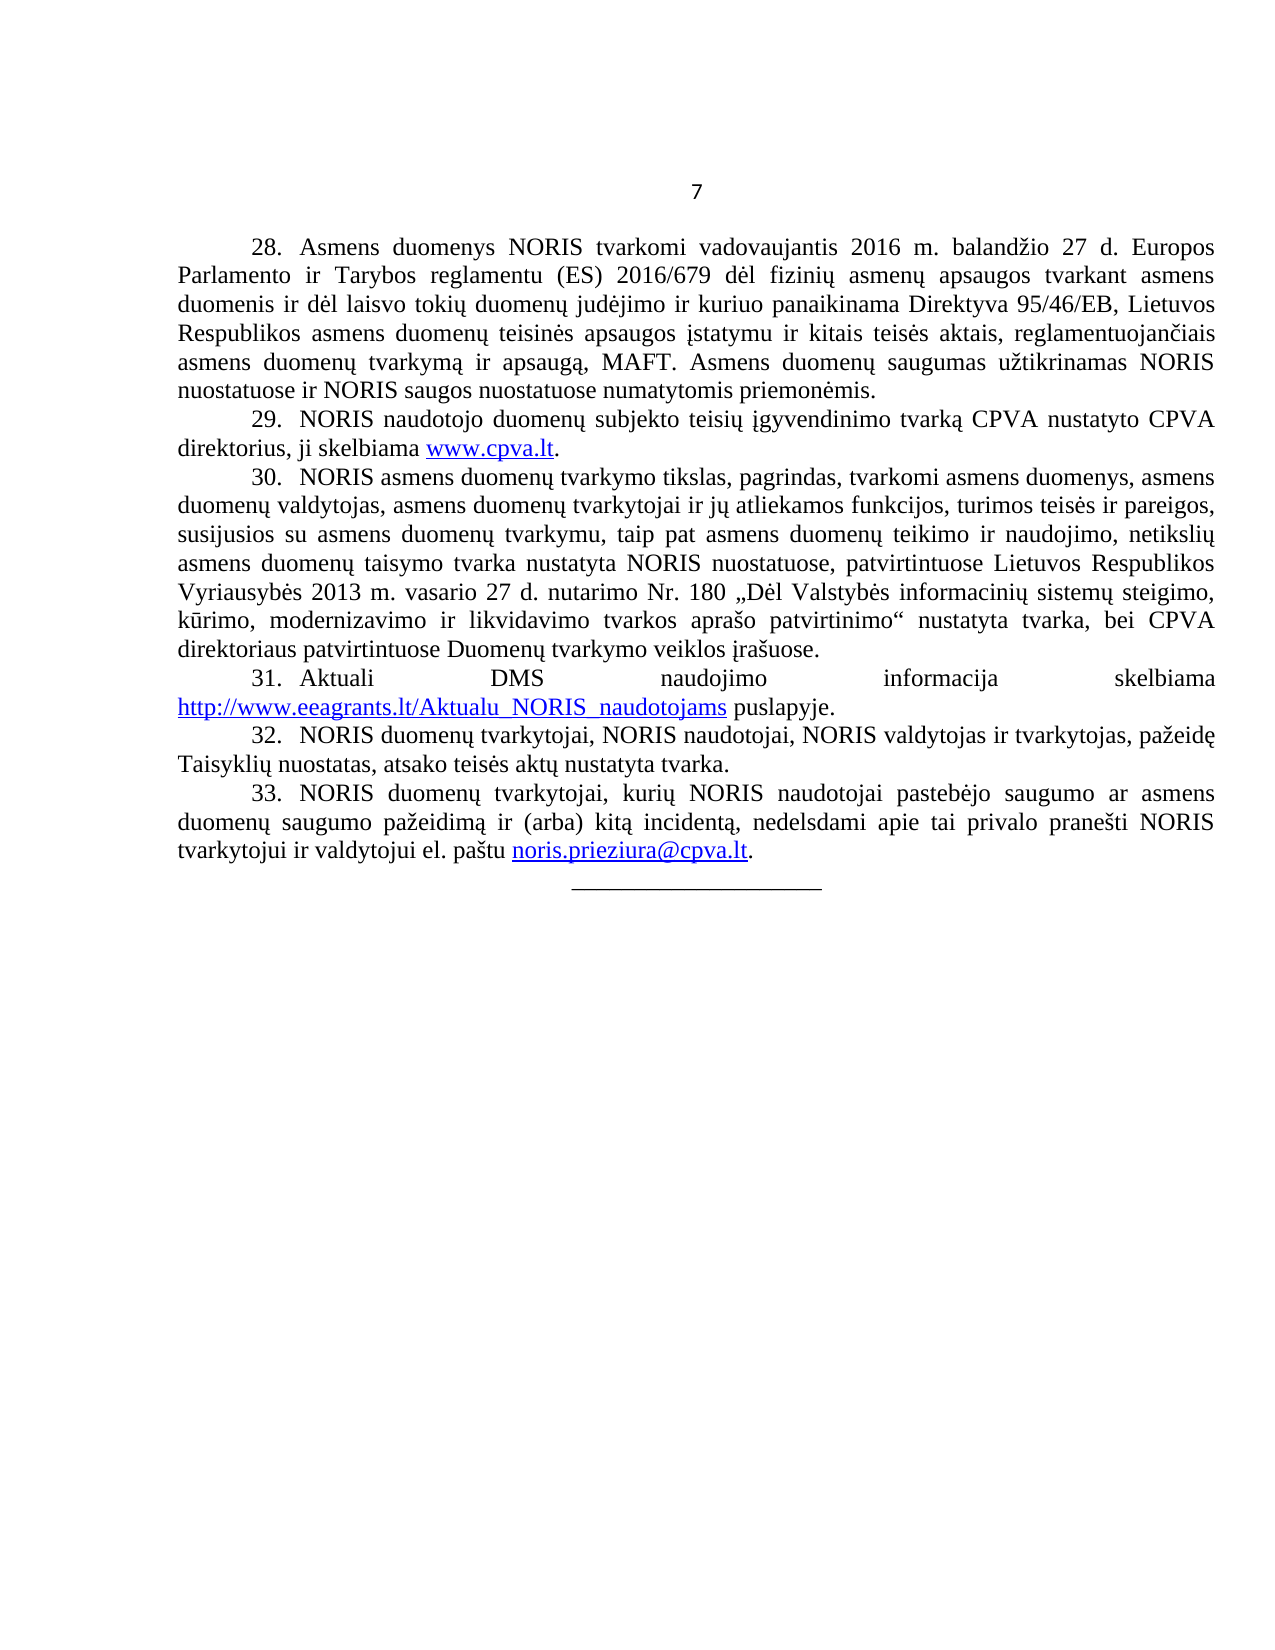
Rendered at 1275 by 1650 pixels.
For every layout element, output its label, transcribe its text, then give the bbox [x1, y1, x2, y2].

text 28. Asmens duomenys NORIS tvarkomi vadovaujantis 2016 m. balandžio 27 d. Europos Parlamento ir Tarybos reglamentu (ES) 2016/679 dėl fizinių asmenų apsaugos tvarkant asmens duomenis ir dėl laisvo tokių duomenų judėjimo ir kuriuo panaikinama Direktyva 95/46/EB, Lietuvos Respublikos asmens duomenų teisinės apsaugos įstatymu ir kitais teisės aktais, reglamentuojančiais asmens duomenų tvarkymą ir apsaugą, MAFT. Asmens duomenų saugumas užtikrinamas NORIS nuostatuose ir NORIS saugos nuostatuose numatytomis priemonėmis. [177, 232, 1216, 404]
text 29. NORIS naudotojo duomenų subjekto teisių įgyvendinimo tvarką CPVA nustatyto CPVA direktorius, ji skelbiama www.cpva.lt. [177, 404, 1216, 462]
text 33. NORIS duomenų tvarkytojai, kurių NORIS naudotojai pastebėjo saugumo ar asmens duomenų saugumo pažeidimą ir (arba) kitą incidentą, nedelsdami apie tai privalo pranešti NORIS tvarkytojui ir valdytojui el. paštu noris.prieziura@cpva.lt. [177, 778, 1216, 864]
text 32. NORIS duomenų tvarkytojai, NORIS naudotojai, NORIS valdytojas ir tvarkytojas, pažeidę Taisyklių nuostatas, atsako teisės aktų nustatyta tvarka. [177, 720, 1216, 778]
text ____________________ [177, 864, 1216, 893]
text 30. NORIS asmens duomenų tvarkymo tikslas, pagrindas, tvarkomi asmens duomenys, asmens duomenų valdytojas, asmens duomenų tvarkytojai ir jų atliekamos funkcijos, turimos teisės ir pareigos, susijusios su asmens duomenų tvarkymu, taip pat asmens duomenų teikimo ir naudojimo, netikslių asmens duomenų taisymo tvarka nustatyta NORIS nuostatuose, patvirtintuose Lietuvos Respublikos Vyriausybės 2013 m. vasario 27 d. nutarimo Nr. 180 „Dėl Valstybės informacinių sistemų steigimo, kūrimo, modernizavimo ir likvidavimo tvarkos aprašo patvirtinimo“ nustatyta tvarka, bei CPVA direktoriaus patvirtintuose Duomenų tvarkymo veiklos įrašuose. [177, 462, 1216, 663]
text 31. Aktuali DMS naudojimo informacija skelbiama http://www.eeagrants.lt/Aktualu_NORIS_naudotojams puslapyje. [177, 663, 1216, 720]
